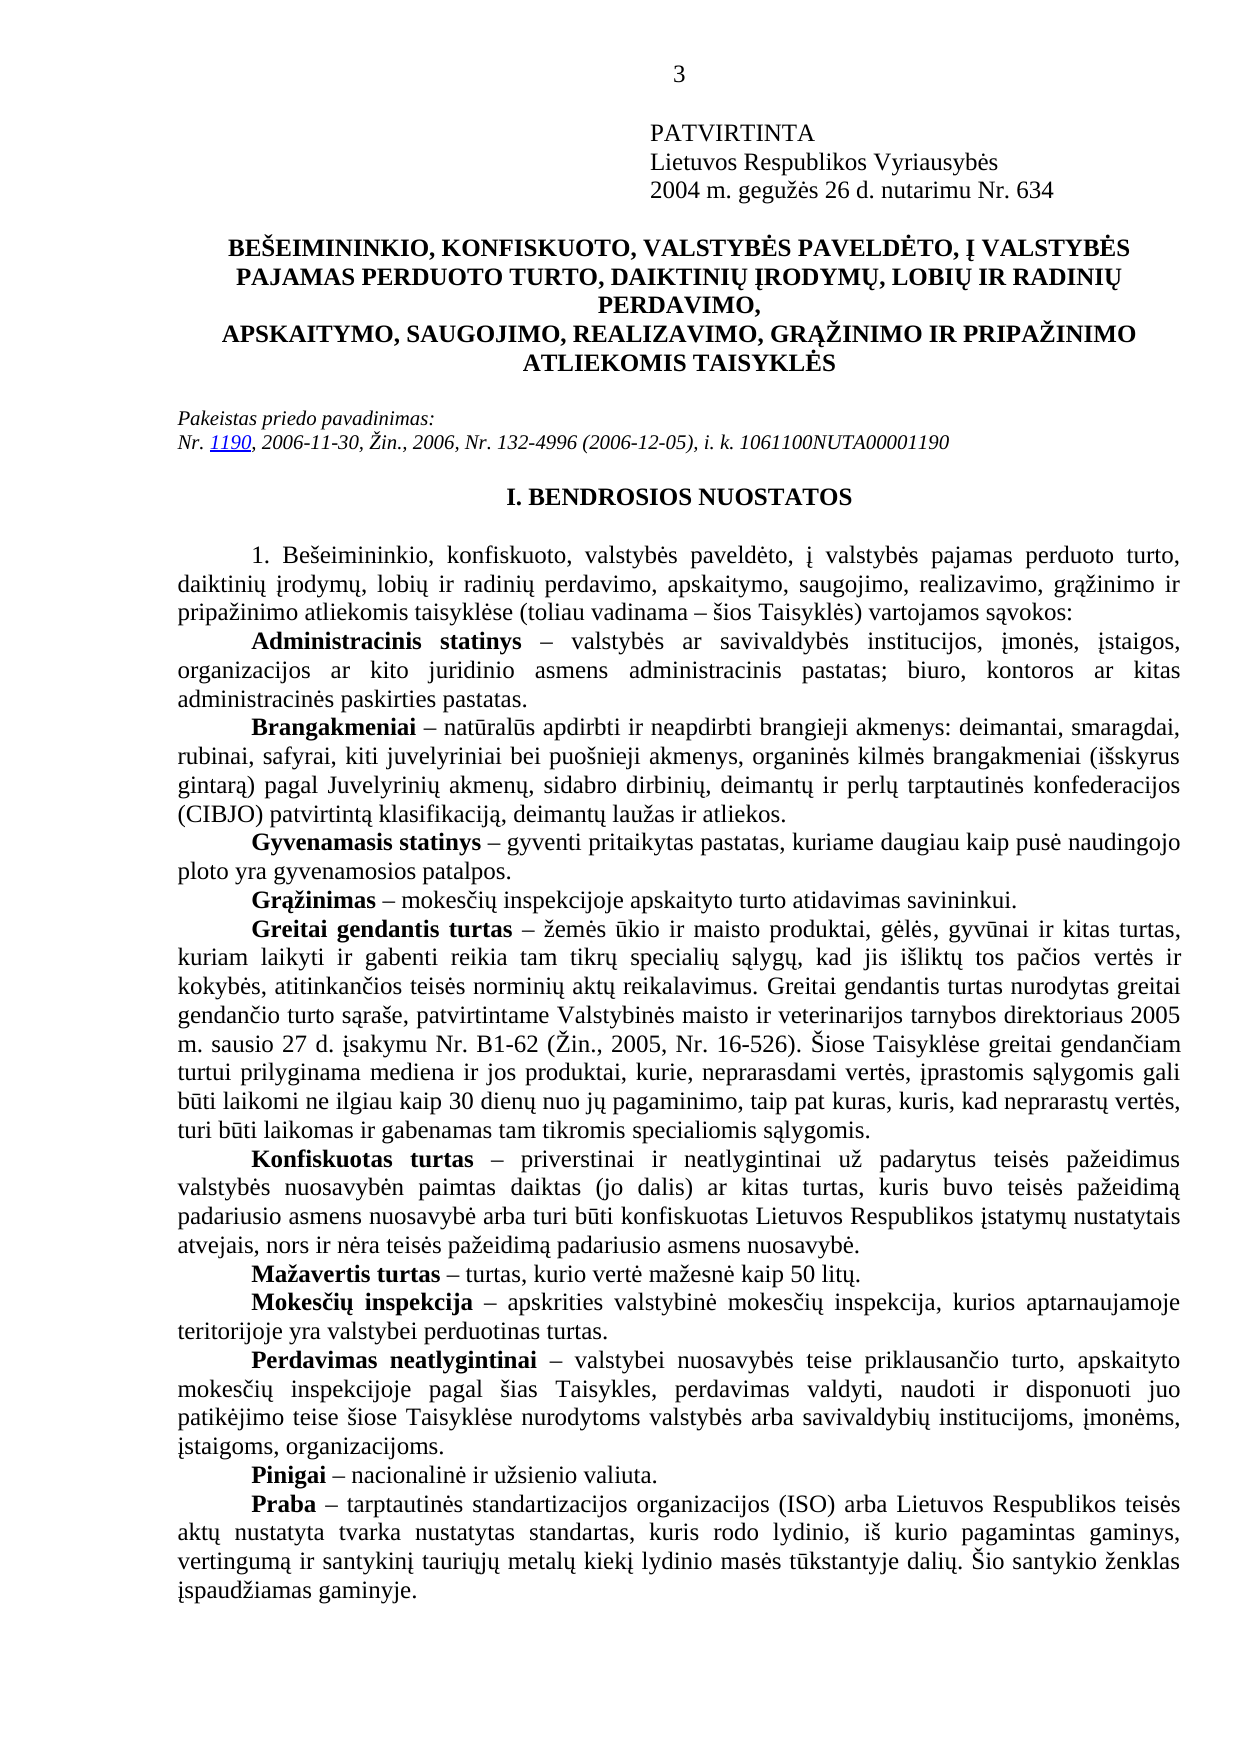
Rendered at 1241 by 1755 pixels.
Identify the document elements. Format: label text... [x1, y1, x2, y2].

text Pakeistas priedo pavadinimas: [177, 406, 1181, 430]
text Lietuvos Respublikos Vyriausybės [650, 147, 1181, 176]
text Grąžinimas – mokesčių inspekcijoje apskaityto turto atidavimas savininkui. [177, 885, 1181, 914]
text Gyvenamasis statinys – gyventi pritaikytas pastatas, kuriame daugiau kaip pusė naudingojo ploto yra gyvenamosios patalpos. [177, 827, 1181, 885]
text PATVIRTINTA [650, 118, 1181, 147]
text Konfiskuotas turtas – priverstinai ir neatlygintinai už padarytus teisės pažeidimus valstybės nuosavybėn paimtas daiktas (jo dalis) ar kitas turtas, kuris buvo teisės pažeidimą padariusio asmens nuosavybė arba turi būti konfiskuotas Lietuvos Respublikos įstatymų nustatytais atvejais, nors ir nėra teisės pažeidimą padariusio asmens nuosavybė. [177, 1144, 1181, 1259]
text Greitai gendantis turtas – žemės ūkio ir maisto produktai, gėlės, gyvūnai ir kitas turtas, kuriam laikyti ir gabenti reikia tam tikrų specialių sąlygų, kad jis išliktų tos pačios vertės ir kokybės, atitinkančios teisės norminių aktų reikalavimus. Greitai gendantis turtas nurodytas greitai gendančio turto sąraše, patvirtintame Valstybinės maisto ir veterinarijos tarnybos direktoriaus 2005 m. sausio 27 d. įsakymu Nr. B1-62 (Žin., 2005, Nr. 16-526). Šiose Taisyklėse greitai gendančiam turtui prilyginama mediena ir jos produktai, kurie, neprarasdami vertės, įprastomis sąlygomis gali būti laikomi ne ilgiau kaip 30 dienų nuo jų pagaminimo, taip pat kuras, kuris, kad neprarastų vertės, turi būti laikomas ir gabenamas tam tikromis specialiomis sąlygomis. [177, 914, 1181, 1144]
text 2004 m. gegužės 26 d. nutarimu Nr. 634 [650, 176, 1181, 204]
text I. BENDROSIOS NUOSTATOS [177, 482, 1181, 511]
text PAJAMAS PERDUOTO TURTO, DAIKTINIŲ ĮRODYMŲ, LOBIŲ IR RADINIŲ PERDAVIMO, [177, 262, 1181, 319]
text Mažavertis turtas – turtas, kurio vertė mažesnė kaip 50 litų. [177, 1259, 1181, 1287]
text Perdavimas neatlygintinai – valstybei nuosavybės teise priklausančio turto, apskaityto mokesčių inspekcijoje pagal šias Taisykles, perdavimas valdyti, naudoti ir disponuoti juo patikėjimo teise šiose Taisyklėse nurodytoms valstybės arba savivaldybių institucijoms, įmonėms, įstaigoms, organizacijoms. [177, 1345, 1181, 1460]
text ATLIEKOMIS TAISYKLĖS [177, 348, 1181, 377]
text Mokesčių inspekcija – apskrities valstybinė mokesčių inspekcija, kurios aptarnaujamoje teritorijoje yra valstybei perduotinas turtas. [177, 1287, 1181, 1345]
text Administracinis statinys – valstybės ar savivaldybės institucijos, įmonės, įstaigos, organizacijos ar kito juridinio asmens administracinis pastatas; biuro, kontoros ar kitas administracinės paskirties pastatas. [177, 626, 1181, 712]
text Pinigai – nacionalinė ir užsienio valiuta. [177, 1460, 1181, 1489]
text Praba – tarptautinės standartizacijos organizacijos (ISO) arba Lietuvos Respublikos teisės aktų nustatyta tvarka nustatytas standartas, kuris rodo lydinio, iš kurio pagamintas gaminys, vertingumą ir santykinį tauriųjų metalų kiekį lydinio masės tūkstantyje dalių. Šio santykio ženklas įspaudžiamas gaminyje. [177, 1489, 1181, 1604]
text BEŠEIMININKIO, KONFISKUOTO, VALSTYBĖS PAVELDĖTO, Į VALSTYBĖS [177, 233, 1181, 262]
text Brangakmeniai – natūralūs apdirbti ir neapdirbti brangieji akmenys: deimantai, smaragdai, rubinai, safyrai, kiti juvelyriniai bei puošnieji akmenys, organinės kilmės brangakmeniai (išskyrus gintarą) pagal Juvelyrinių akmenų, sidabro dirbinių, deimantų ir perlų tarptautinės konfederacijos (CIBJO) patvirtintą klasifikaciją, deimantų laužas ir atliekos. [177, 712, 1181, 827]
text Nr. 1190, 2006-11-30, Žin., 2006, Nr. 132-4996 (2006-12-05), i. k. 1061100NUTA00001190 [177, 430, 1181, 454]
text APSKAITYMO, SAUGOJIMO, REALIZAVIMO, GRĄŽINIMO IR PRIPAŽINIMO [177, 319, 1181, 348]
text 1. Bešeimininkio, konfiskuoto, valstybės paveldėto, į valstybės pajamas perduoto turto, daiktinių įrodymų, lobių ir radinių perdavimo, apskaitymo, saugojimo, realizavimo, grąžinimo ir pripažinimo atliekomis taisyklėse (toliau vadinama – šios Taisyklės) vartojamos sąvokos: [177, 540, 1181, 626]
